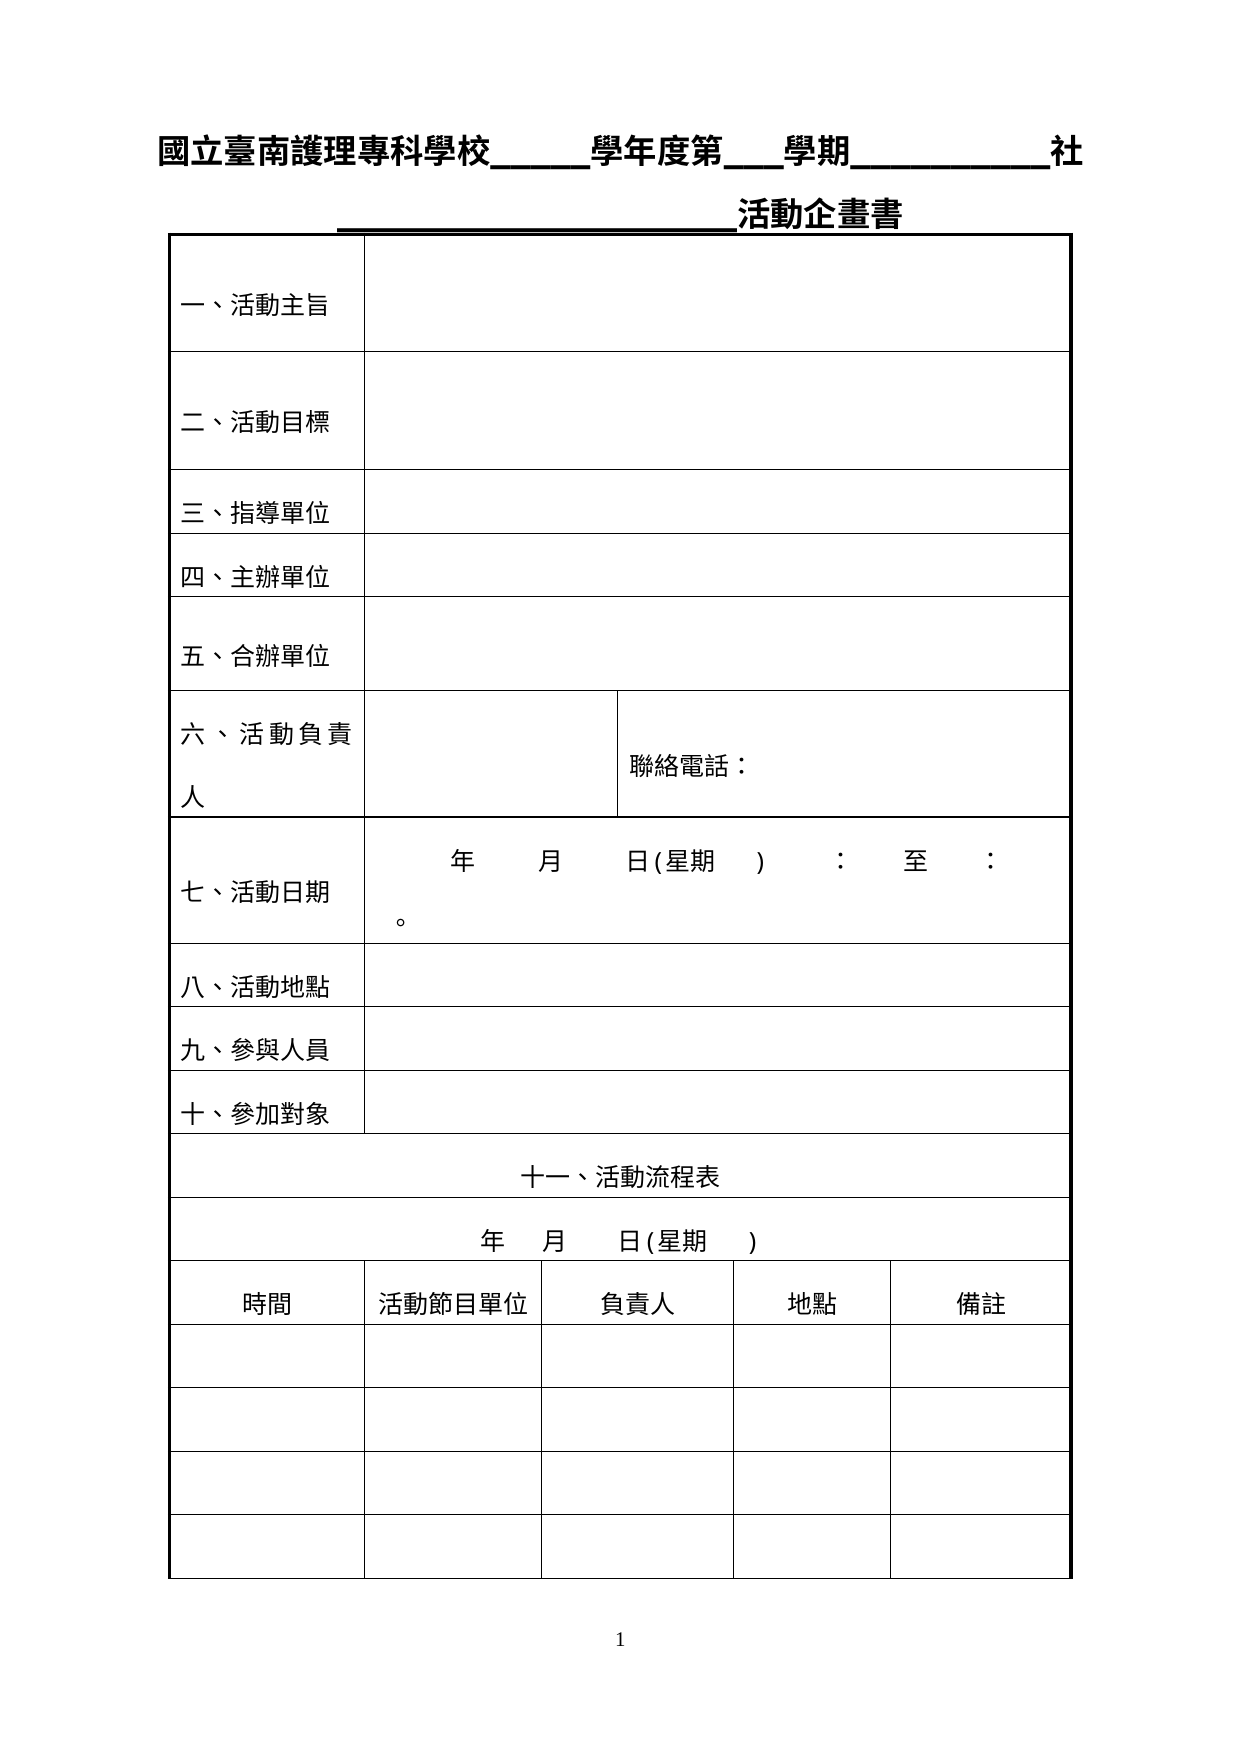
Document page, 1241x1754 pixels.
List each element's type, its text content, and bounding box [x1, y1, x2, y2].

table_cell 六、活動負責人 [171, 691, 364, 816]
table_cell [891, 1452, 1069, 1514]
table_cell 負責人 [542, 1261, 733, 1324]
table_cell [365, 1515, 541, 1578]
table_cell 七、活動日期 [171, 818, 364, 942]
table_cell [365, 1071, 1069, 1133]
table_cell 時間 [171, 1261, 364, 1324]
table_cell [734, 1388, 890, 1451]
table_cell 地點 [734, 1261, 890, 1324]
table_cell [365, 352, 1069, 469]
table_cell [365, 944, 1069, 1006]
table_cell [365, 470, 1069, 532]
table_cell [365, 1007, 1069, 1069]
table_cell [365, 1325, 541, 1387]
table_cell [542, 1452, 733, 1514]
table_cell [542, 1515, 733, 1578]
table_cell 活動節目單位 [365, 1261, 541, 1324]
table_cell [542, 1325, 733, 1387]
table_cell 備註 [891, 1261, 1069, 1324]
text 國立臺南護理專科學校_____學年度第___學期__________社 [118, 108, 1122, 170]
table_header [365, 236, 1069, 351]
table_cell 五、合辦單位 [171, 597, 364, 690]
table_cell [171, 1325, 364, 1387]
table_cell [171, 1388, 364, 1451]
table_cell [171, 1452, 364, 1514]
table_header 一、活動主旨 [171, 236, 364, 351]
table_cell [891, 1515, 1069, 1578]
table_cell [734, 1515, 890, 1578]
table_cell [542, 1388, 733, 1451]
table_cell [734, 1452, 890, 1514]
table_cell [734, 1325, 890, 1387]
table_cell [365, 1388, 541, 1451]
table_cell [891, 1325, 1069, 1387]
table_cell 九、參與人員 [171, 1007, 364, 1069]
table_cell 四、主辦單位 [171, 534, 364, 596]
table_cell 聯絡電話： [618, 691, 1069, 816]
table_cell 年 月 日(星期 ) [171, 1198, 1069, 1260]
table_cell [891, 1388, 1069, 1451]
table_cell [365, 691, 617, 816]
table_cell [365, 1452, 541, 1514]
table_cell [365, 597, 1069, 690]
table_cell 年 月 日(星期 ) ： 至 ： 。 [365, 818, 1069, 942]
table_cell 三、指導單位 [171, 470, 364, 532]
table_cell 二、活動目標 [171, 352, 364, 469]
table_cell 十一、活動流程表 [171, 1134, 1069, 1197]
table_cell [171, 1515, 364, 1578]
text ____________________活動企畫書 [118, 170, 1122, 233]
table_cell [365, 534, 1069, 596]
table_cell 十、參加對象 [171, 1071, 364, 1133]
table_cell 八、活動地點 [171, 944, 364, 1006]
